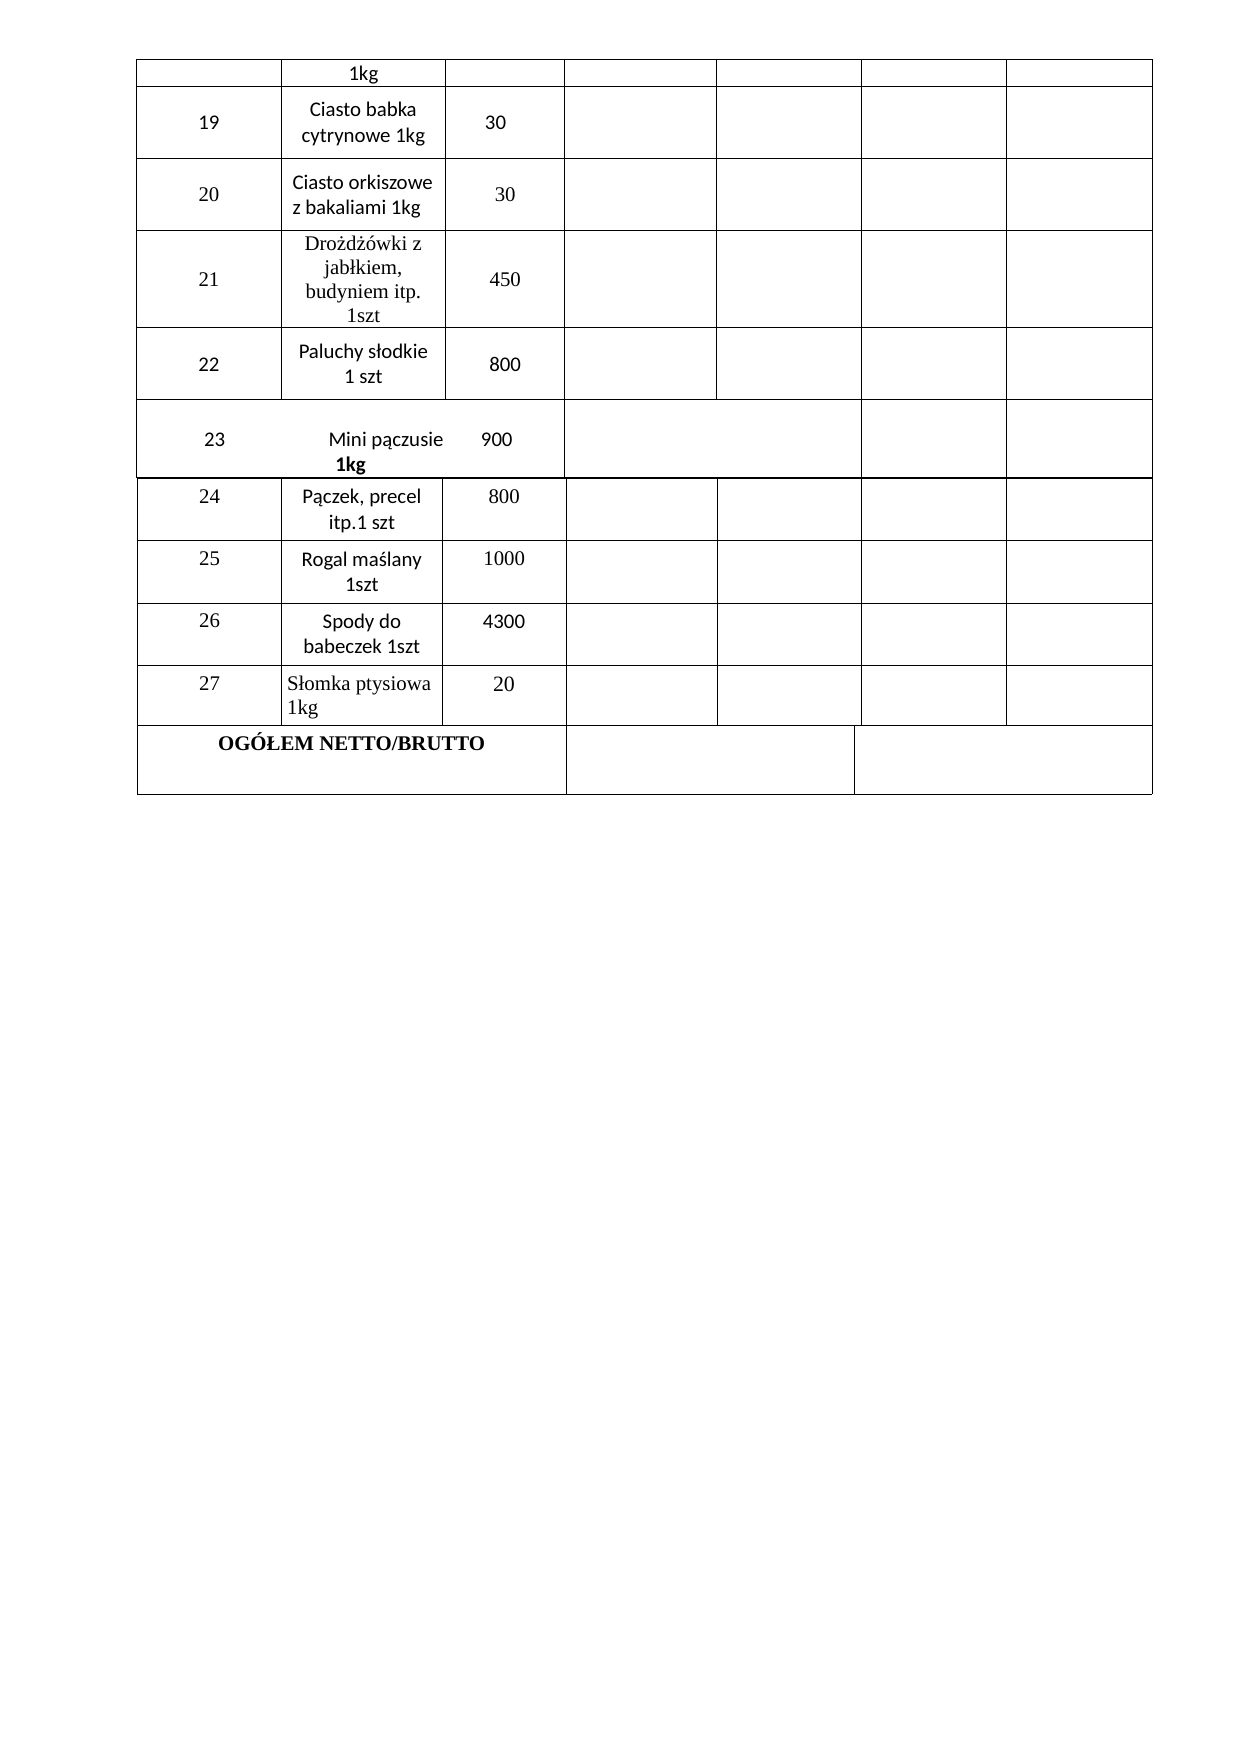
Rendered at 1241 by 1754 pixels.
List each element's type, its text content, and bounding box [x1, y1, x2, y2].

table_cell [717, 328, 861, 399]
table_cell 30 [446, 159, 564, 230]
table_cell 25 [138, 541, 281, 602]
table_cell [862, 400, 1006, 477]
table_cell [137, 60, 281, 86]
table_cell 21 [137, 231, 281, 327]
table_cell 22 [137, 328, 281, 399]
table_cell [862, 328, 1006, 399]
table_cell 4300 [443, 604, 566, 665]
table_cell [718, 604, 861, 665]
table_cell [1007, 231, 1152, 327]
table_cell 450 [446, 231, 564, 327]
table_header [718, 479, 861, 540]
table_cell [862, 666, 1006, 724]
table_cell Spody do babeczek 1szt [282, 604, 442, 665]
table_cell Paluchy słodkie 1 szt [282, 328, 445, 399]
table_cell [717, 159, 861, 230]
table_cell [446, 60, 564, 86]
table_cell [717, 60, 861, 86]
table_cell 1000 [443, 541, 566, 602]
table_cell [862, 541, 1006, 602]
table_cell [1007, 604, 1152, 665]
table_cell 30 [446, 87, 564, 158]
table_cell [1007, 666, 1152, 724]
table_cell [862, 604, 1006, 665]
table_cell [565, 328, 716, 399]
table_cell Drożdżówki z jabłkiem, budyniem itp. 1szt [282, 231, 445, 327]
table_header 800 [443, 479, 566, 540]
table_cell [1007, 87, 1152, 158]
table_cell [717, 231, 861, 327]
table_cell [565, 159, 716, 230]
table_cell [862, 87, 1006, 158]
table_cell [567, 604, 717, 665]
table_cell [862, 231, 1006, 327]
table_header [1007, 479, 1152, 540]
table_cell 800 [446, 328, 564, 399]
table_cell [717, 87, 861, 158]
table_header Pączek, precel itp.1 szt [282, 479, 442, 540]
table_cell 20 [137, 159, 281, 230]
table_cell [862, 159, 1006, 230]
table_header [567, 726, 854, 794]
table_cell [1007, 328, 1152, 399]
table_cell [1007, 541, 1152, 602]
table_cell [862, 60, 1006, 86]
table_cell [565, 87, 716, 158]
table_header OGÓŁEM NETTO/BRUTTO [138, 726, 566, 794]
table_cell 19 [137, 87, 281, 158]
table_header [855, 726, 1152, 794]
table_cell [567, 666, 717, 724]
table_cell 27 [138, 666, 281, 724]
table_cell [718, 541, 861, 602]
table_cell 23 Mini pączusie 900 1kg [137, 400, 564, 477]
table_cell [565, 60, 716, 86]
table_cell 26 [138, 604, 281, 665]
table_header 24 [138, 479, 281, 540]
table_header [567, 479, 717, 540]
table_cell [565, 400, 861, 477]
table_cell [565, 231, 716, 327]
table_header [862, 479, 1006, 540]
table_cell 20 [443, 666, 566, 724]
table_cell [1007, 60, 1152, 86]
table_cell [718, 666, 861, 724]
table_cell Ciasto orkiszowe z bakaliami 1kg [282, 159, 445, 230]
table_cell [1007, 159, 1152, 230]
table_cell [1007, 400, 1152, 477]
table_cell Ciasto babka cytrynowe 1kg [282, 87, 445, 158]
table_cell Słomka ptysiowa 1kg [282, 666, 442, 724]
table_cell [567, 541, 717, 602]
table_cell Rogal maślany 1szt [282, 541, 442, 602]
table_cell 1kg [282, 60, 445, 86]
